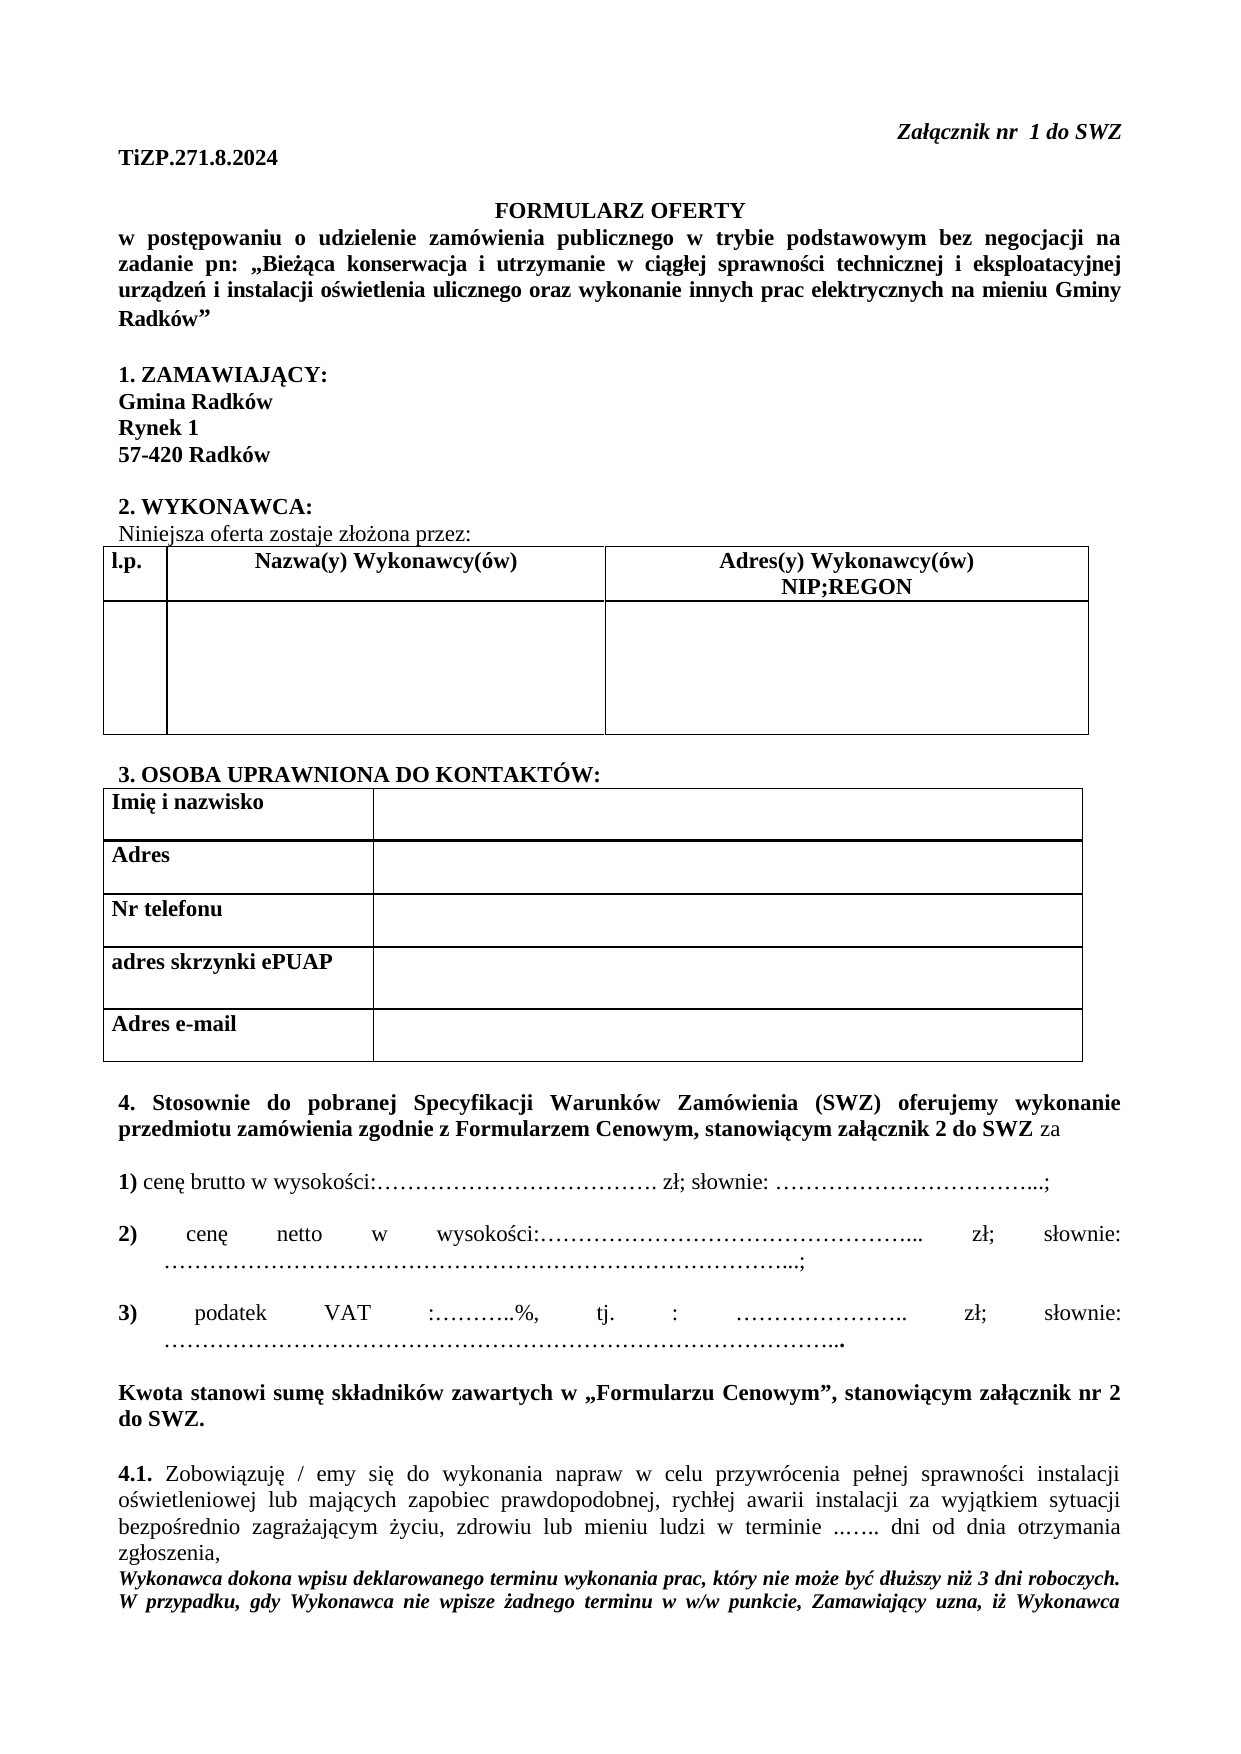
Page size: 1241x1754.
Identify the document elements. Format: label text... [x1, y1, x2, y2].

table_cell [168, 602, 604, 734]
list 3. OSOBA UPRAWNIONA DO KONTAKTÓW: [118, 761, 1122, 787]
list 4. Stosownie do pobranej Specyfikacji Warunków Zamówienia (SWZ) oferujemy wykonanie przedmiotu zamówienia zgodnie z Formularzem Cenowym, stanowiącym załącznik 2 do SWZ za [118, 1089, 1122, 1141]
list Gmina Radków [118, 388, 1122, 414]
list 2) cenę netto w wysokości:…………………………………………... zł; słownie: ………………………………………………………………………...; [118, 1220, 1122, 1273]
list 2. WYKONAWCA: [118, 493, 1122, 520]
list Niniejsza oferta zostaje złożona przez: [118, 520, 1122, 546]
table_header l.p. [104, 547, 166, 600]
table_cell [374, 1010, 1082, 1061]
table_header Imię i nazwisko [104, 789, 373, 839]
list 57-420 Radków [118, 441, 1122, 467]
table_cell [104, 602, 166, 734]
table_cell adres skrzynki ePUAP [104, 948, 373, 1008]
list Kwota stanowi sumę składników zawartych w „Formularzu Cenowym”, stanowiącym załącznik nr 2 do SWZ. [118, 1378, 1122, 1431]
list 1. ZAMAWIAJĄCY: [118, 362, 1122, 388]
table_cell [374, 842, 1082, 893]
table_cell [374, 948, 1082, 1008]
list 1) cenę brutto w wysokości:………………………………. zł; słownie: ……………………………...; [118, 1168, 1122, 1194]
list Wykonawca dokona wpisu deklarowanego terminu wykonania prac, który nie może być dłuższy niż 3 dni roboczych. W przypadku, gdy Wykonawca nie wpisze żadnego terminu w w/w punkcie, Zamawiający uzna, iż Wykonawca [118, 1565, 1122, 1613]
table_header Adres(y) Wykonawcy(ów) NIP;REGON [606, 547, 1088, 600]
table_cell Adres [104, 842, 373, 893]
list Rynek 1 [118, 414, 1122, 441]
table_cell Nr telefonu [104, 895, 373, 946]
table_header Nazwa(y) Wykonawcy(ów) [168, 547, 604, 600]
table_cell [606, 602, 1088, 734]
table_header [374, 789, 1082, 839]
list FORMULARZ OFERTY [118, 197, 1122, 223]
table_cell Adres e-mail [104, 1010, 373, 1061]
list TiZP.271.8.2024 [118, 144, 1122, 171]
list 3) podatek VAT :………..%, tj. : ………………….. zł; słownie: ……………………………………………………………………………... [118, 1299, 1122, 1352]
table_cell [374, 895, 1082, 946]
list 4.1. Zobowiązuję / emy się do wykonania napraw w celu przywrócenia pełnej sprawności instalacji oświetleniowej lub mających zapobiec prawdopodobnej, rychłej awarii instalacji za wyjątkiem sytuacji bezpośrednio zagrażającym życiu, zdrowiu lub mieniu ludzi w terminie ..….. dni od dnia otrzymania zgłoszenia, [118, 1460, 1122, 1565]
list Załącznik nr 1 do SWZ [118, 118, 1122, 144]
list w postępowaniu o udzielenie zamówienia publicznego w trybie podstawowym bez negocjacji na zadanie pn: „Bieżąca konserwacja i utrzymanie w ciągłej sprawności technicznej i eksploatacyjnej urządzeń i instalacji oświetlenia ulicznego oraz wykonanie innych prac elektrycznych na mieniu Gminy Radków” [118, 223, 1122, 331]
